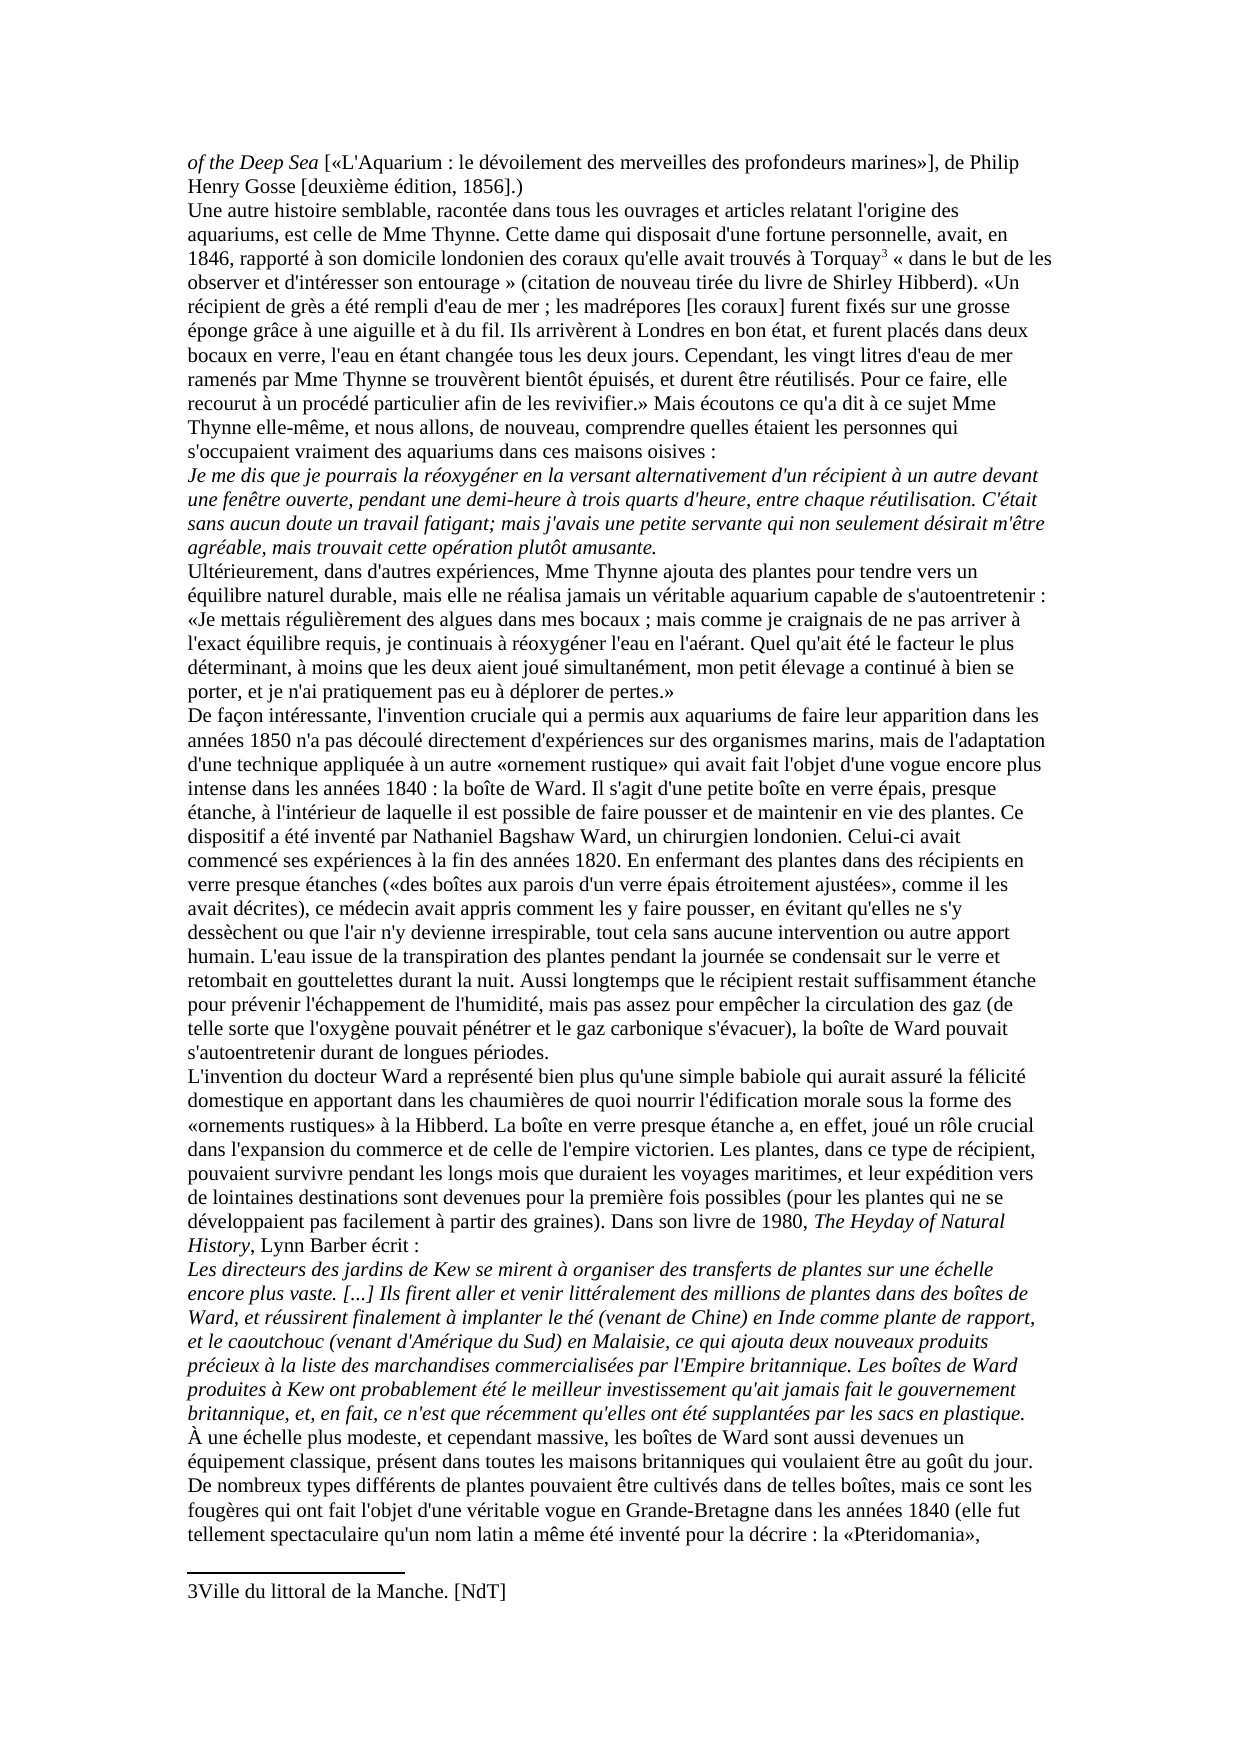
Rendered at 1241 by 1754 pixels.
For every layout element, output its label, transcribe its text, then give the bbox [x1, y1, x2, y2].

text of the Deep Sea [«L'Aquarium : le dévoilement des merveilles des profon­deurs marines»], de Philip Henry Gosse [deuxième édition, 1856].) [187, 150, 1053, 198]
text Ultérieurement, dans d'autres expériences, Mme Thynne ajouta des plantes pour tendre vers un équilibre naturel durable, mais elle ne réalisa jamais un véritable aquarium capable de s'autoentretenir : «Je mettais régulièrement des algues dans mes bocaux ; mais comme je craignais de ne pas arriver à l'exact équilibre requis, je continuais à réoxygéner l'eau en l'aérant. Quel qu'ait été le facteur le plus déterminant, à moins que les deux aient joué simultanément, mon petit élevage a continué à bien se porter, et je n'ai pratiquement pas eu à déplorer de pertes.» [187, 559, 1053, 703]
text Ville du littoral de la Manche. [NdT] [187, 1579, 1053, 1603]
text L'invention du docteur Ward a représenté bien plus qu'une simple babiole qui aurait assuré la félicité domestique en apportant dans les chau­mières de quoi nourrir l'édification morale sous la forme des «ornements rustiques» à la Hibberd. La boîte en verre presque étanche a, en effet, joué un rôle crucial dans l'expansion du commerce et de celle de l'empire vic­torien. Les plantes, dans ce type de récipient, pouvaient survivre pendant les longs mois que duraient les voyages maritimes, et leur expédition vers de lointaines destinations sont devenues pour la première fois possibles (pour les plantes qui ne se développaient pas facilement à partir des graines). Dans son livre de 1980, The Heyday of Natural History, Lynn Barber écrit : [187, 1064, 1053, 1257]
text Les directeurs des jardins de Kew se mirent à organiser des transferts de plantes sur une échelle encore plus vaste. [...] Ils firent aller et venir litté­ralement des millions de plantes dans des boîtes de Ward, et réussirent finalement à implanter le thé (venant de Chine) en Inde comme plante de rapport, et le caoutchouc (venant d'Amérique du Sud) en Malaisie, ce qui ajouta deux nouveaux produits précieux à la liste des marchandises commercialisées par l'Empire britannique. Les boîtes de Ward produites à Kew ont probablement été le meilleur investissement qu'ait jamais fait le gouvernement britannique, et, en fait, ce n'est que récemment qu'elles ont été supplantées par les sacs en plastique. [187, 1257, 1053, 1425]
text À une échelle plus modeste, et cependant massive, les boîtes de Ward sont aussi devenues un équipement classique, présent dans toutes les mai­sons britanniques qui voulaient être au goût du jour. De nombreux types différents de plantes pouvaient être cultivés dans de telles boîtes, mais ce sont les fougères qui ont fait l'objet d'une véritable vogue en Grande-Bretagne dans les années 1840 (elle fut tellement spectaculaire qu'un nom latin a même été inventé pour la décrire : la «Pteridomania», [187, 1425, 1053, 1546]
text Une autre histoire semblable, racontée dans tous les ouvrages et articles relatant l'origine des aquariums, est celle de Mme Thynne. Cette dame qui disposait d'une fortune personnelle, avait, en 1846, rapporté à son domicile londonien des coraux qu'elle avait trouvés à Torquay « dans le but de les observer et d'intéresser son entourage » (citation de nouveau tirée du livre de Shirley Hibberd). «Un récipient de grès a été rempli d'eau de mer ; les madrépores [les coraux] furent fixés sur une grosse éponge grâce à une aiguille et à du fil. Ils arrivèrent à Londres en bon état, et furent placés dans deux bocaux en verre, l'eau en étant changée tous les deux jours. Cependant, les vingt litres d'eau de mer ramenés par Mme Thynne se trouvèrent bientôt épuisés, et durent être réutilisés. Pour ce faire, elle recourut à un procédé particulier afin de les revivifier.» Mais écoutons ce qu'a dit à ce sujet Mme Thynne elle-même, et nous allons, de nouveau, comprendre quelles étaient les personnes qui s'occupaient vrai­ment des aquariums dans ces maisons oisives : [187, 198, 1053, 463]
text Je me dis que je pourrais la réoxygéner en la versant alternativement d'un récipient à un autre devant une fenêtre ouverte, pendant une demi-heure à trois quarts d'heure, entre chaque réutilisation. C'était sans aucun doute un travail fatigant; mais j'avais une petite servante qui non seulement désirait m'être agréable, mais trouvait cette opération plutôt amusante. [187, 463, 1053, 559]
text De façon intéressante, l'invention cruciale qui a permis aux aquariums de faire leur apparition dans les années 1850 n'a pas découlé directement d'expériences sur des organismes marins, mais de l'adaptation d'une tech­nique appliquée à un autre «ornement rustique» qui avait fait l'objet d'une vogue encore plus intense dans les années 1840 : la boîte de Ward. Il s'agit d'une petite boîte en verre épais, presque étanche, à l'intérieur de laquelle il est possible de faire pousser et de maintenir en vie des plantes. Ce dispositif a été inventé par Nathaniel Bagshaw Ward, un chirurgien lon­donien. Celui-ci avait commencé ses expériences à la fin des années 1820. En enfermant des plantes dans des récipients en verre presque étanches («des boîtes aux parois d'un verre épais étroitement ajustées», comme il les avait décrites), ce médecin avait appris comment les y faire pousser, en évitant qu'elles ne s'y dessèchent ou que l'air n'y devienne irrespirable, tout cela sans aucune intervention ou autre apport humain. L'eau issue de la transpiration des plantes pendant la journée se condensait sur le verre et retombait en gouttelettes durant la nuit. Aussi longtemps que le récipient restait suffisamment étanche pour prévenir l'échappement de l'humidité, mais pas assez pour empêcher la circulation des gaz (de telle sorte que l'oxygène pouvait pénétrer et le gaz carbonique s'évacuer), la boîte de Ward pouvait s'autoentretenir durant de longues périodes. [187, 703, 1053, 1064]
